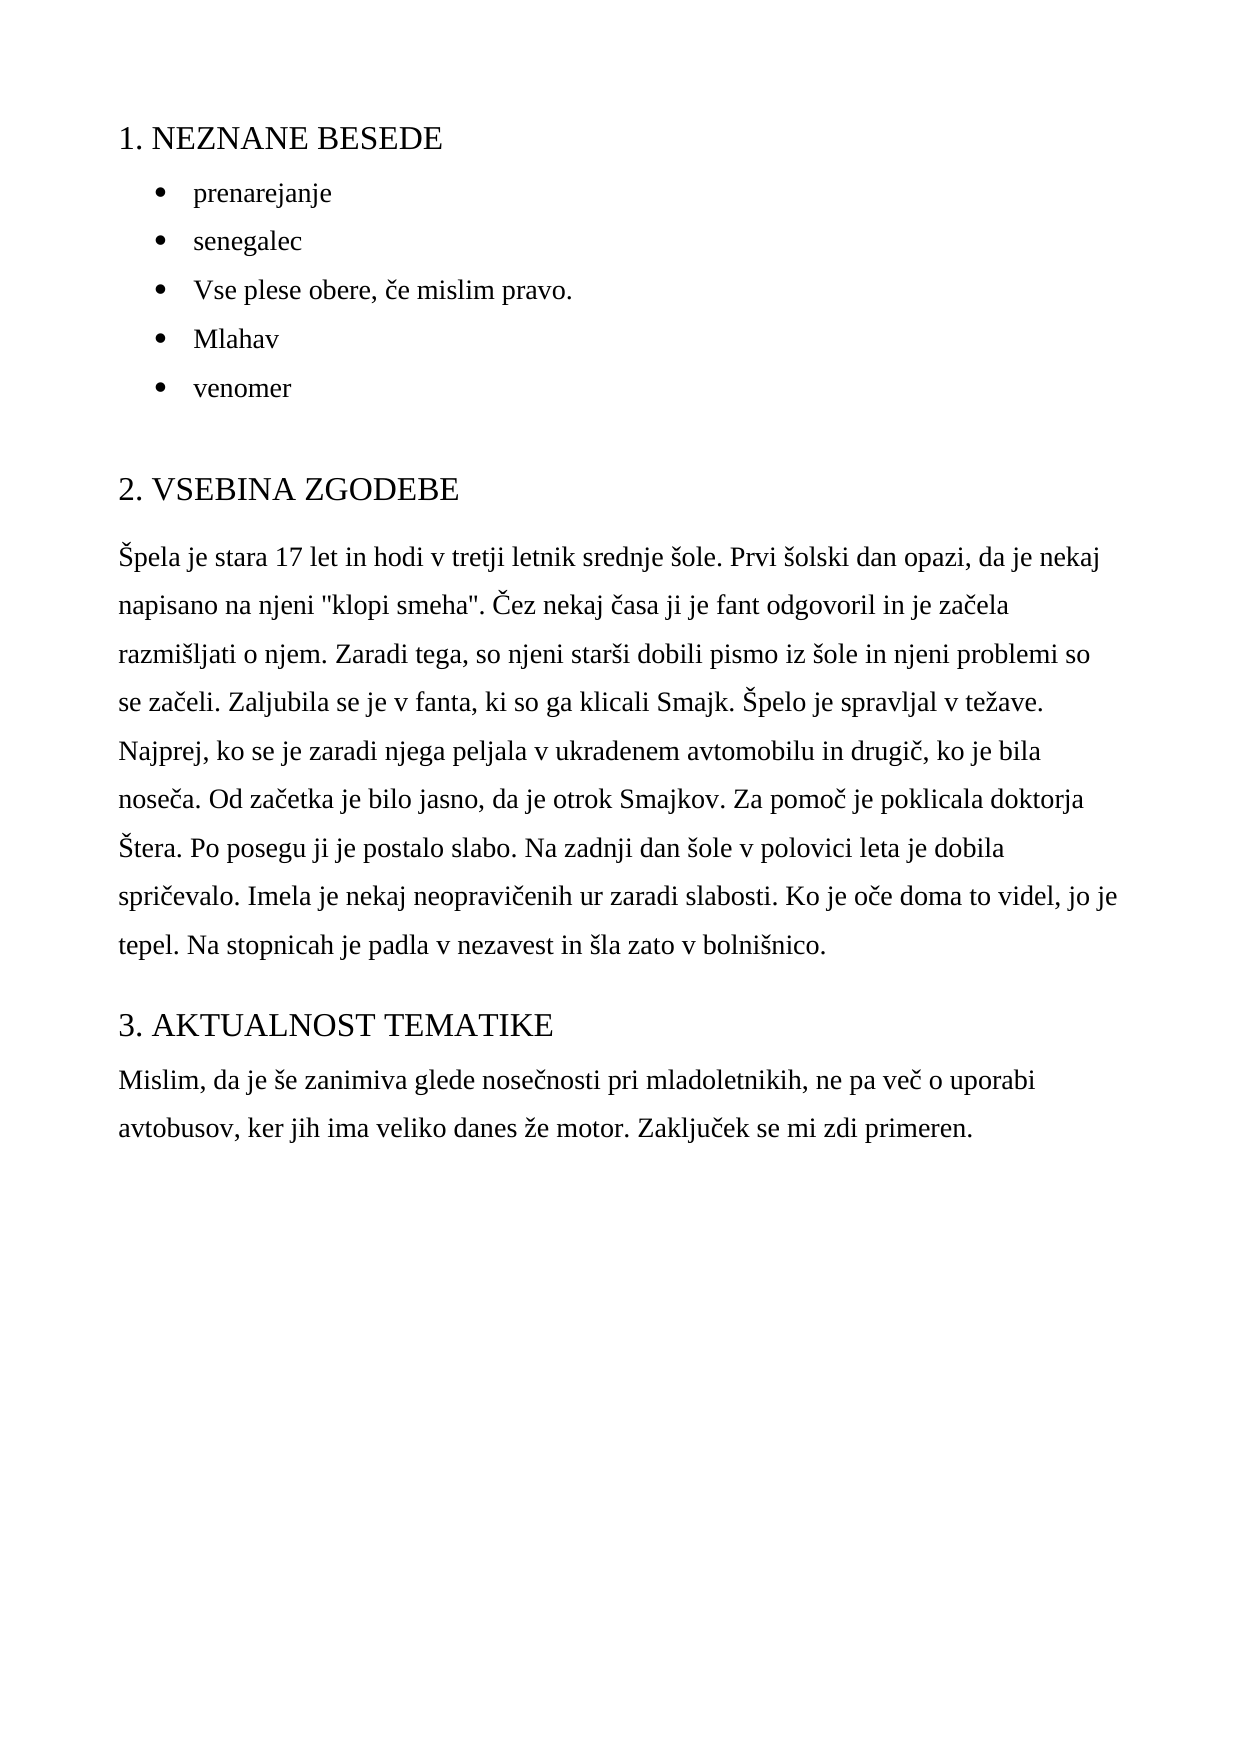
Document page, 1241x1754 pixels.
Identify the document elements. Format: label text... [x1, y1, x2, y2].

text 2. VSEBINA ZGODEBE [118, 470, 1122, 508]
list venomer [156, 371, 1122, 403]
text 1. NEZNANE BESEDE [118, 118, 1122, 156]
text Mislim, da je še zanimiva glede nosečnosti pri mladoletnikih, ne pa več o uporabi avtobusov, ker jih ima veliko danes že motor. Zaključek se mi zdi primeren. [118, 1063, 1122, 1144]
list senegalec [156, 224, 1122, 257]
list Mlahav [156, 322, 1122, 354]
list Vse plese obere, če mislim pravo. [156, 273, 1122, 306]
text Špela je stara 17 let in hodi v tretji letnik srednje šole. Prvi šolski dan opazi, da je nekaj napisano na njeni ''klopi smeha''. Čez nekaj časa ji je fant odgovoril in je začela razmišljati o njem. Zaradi tega, so njeni starši dobili pismo iz šole in njeni problemi so se začeli. Zaljubila se je v fanta, ki so ga klicali Smajk. Špelo je spravljal v težave. Najprej, ko se je zaradi njega peljala v ukradenem avtomobilu in drugič, ko je bila noseča. Od začetka je bilo jasno, da je otrok Smajkov. Za pomoč je poklicala doktorja Štera. Po posegu ji je postalo slabo. Na zadnji dan šole v polovici leta je dobila spričevalo. Imela je nekaj neopravičenih ur zaradi slabosti. Ko je oče doma to videl, jo je tepel. Na stopnicah je padla v nezavest in šla zato v bolnišnico. [118, 540, 1122, 960]
list prenarejanje [156, 176, 1122, 208]
text 3. AKTUALNOST TEMATIKE [118, 1005, 1122, 1044]
